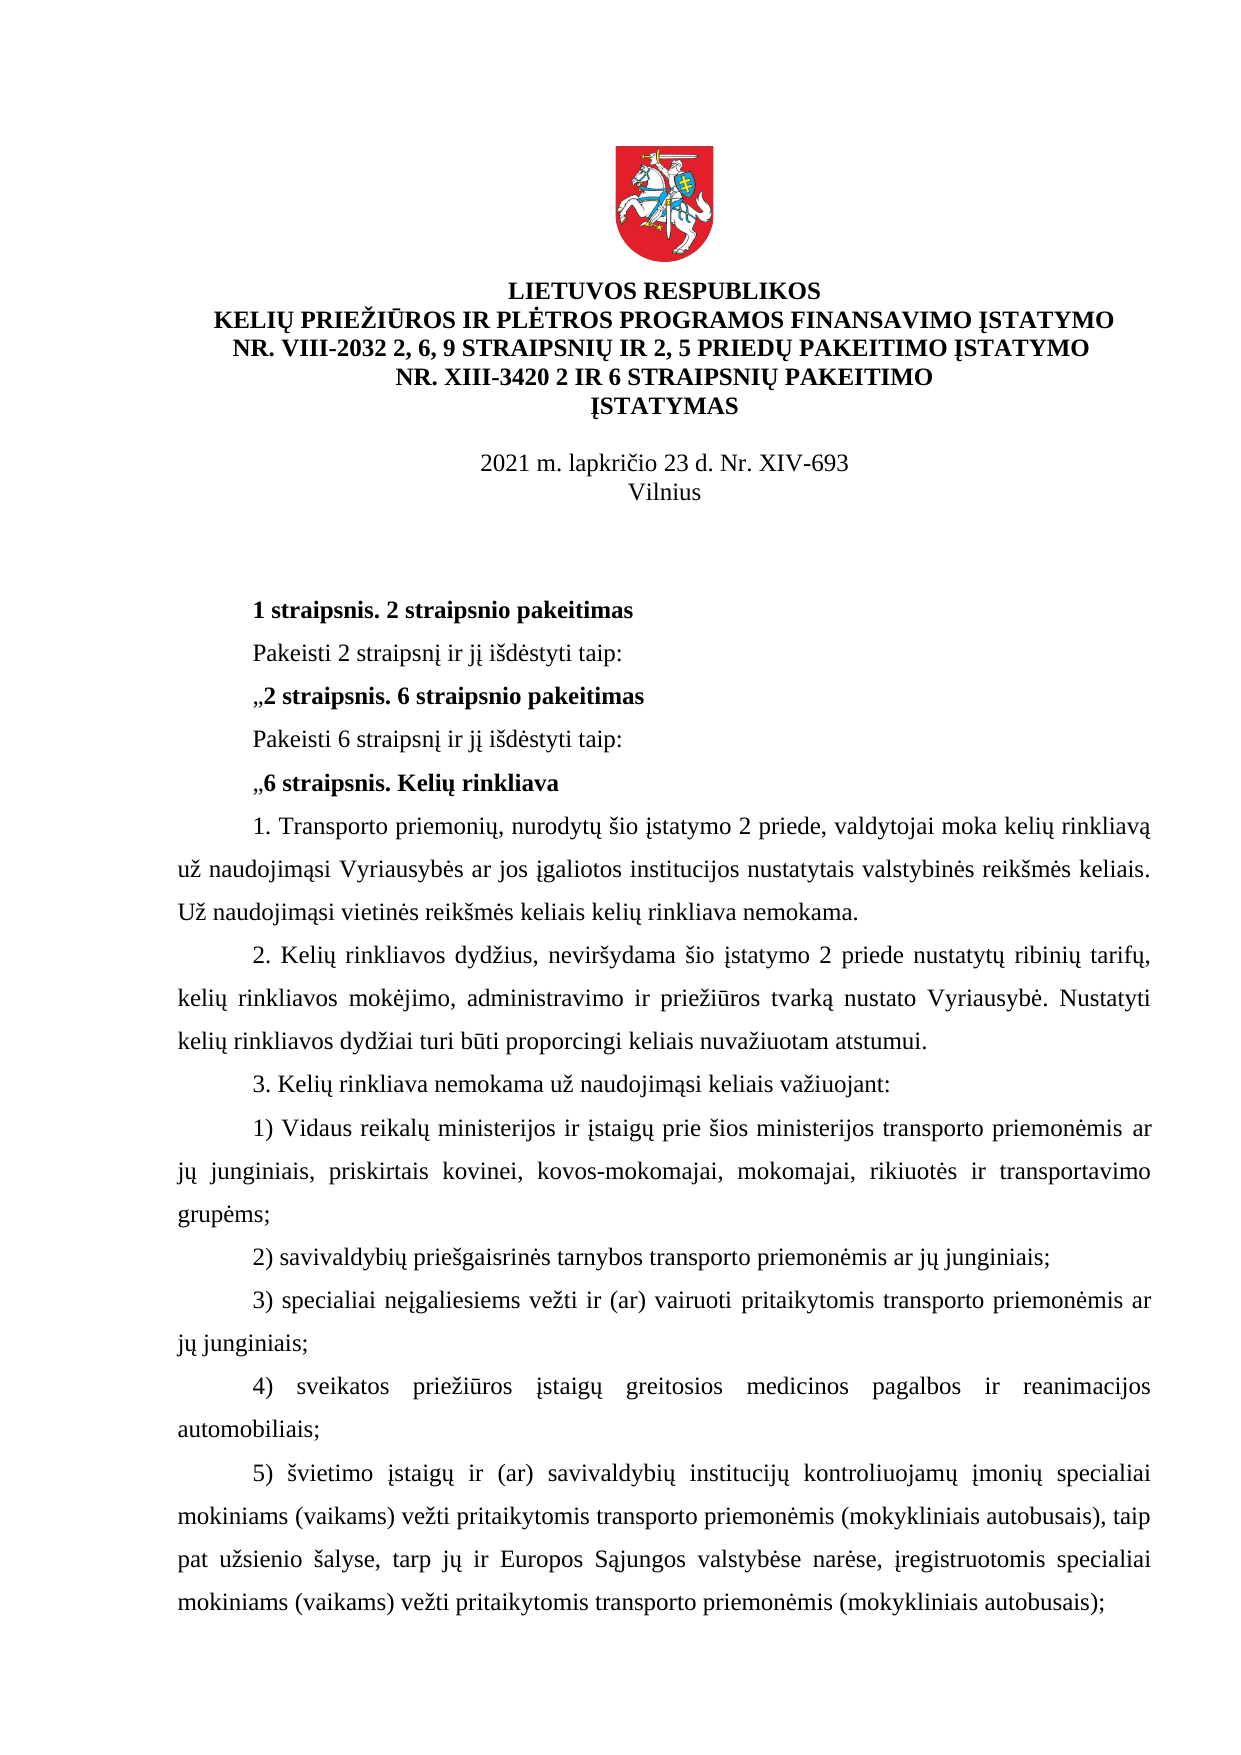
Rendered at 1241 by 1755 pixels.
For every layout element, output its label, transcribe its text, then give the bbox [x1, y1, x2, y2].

text KELIŲ PRIEŽIŪROS IR PLĖTROS PROGRAMOS FINANSAVIMO ĮSTATYMO NR. VIII-2032 2, 6, 9 STRAIPSNIŲ IR 2, 5 PRIEDŲ PAKEITIMO ĮSTATYMO NR. XIII-3420 2 IR 6 STRAIPSNIŲ PAKEITIMO [177, 305, 1152, 391]
text Pakeisti 6 straipsnį ir jį išdėstyti taip: [177, 724, 1152, 753]
text 2) savivaldybių priešgaisrinės tarnybos transporto priemonėmis ar jų junginiais; [177, 1242, 1152, 1271]
text ĮSTATYMAS [177, 391, 1152, 420]
text LIETUVOS RESPUBLIKOS [177, 276, 1152, 305]
text „2 straipsnis. 6 straipsnio pakeitimas [177, 681, 1152, 710]
text 1. Transporto priemonių, nurodytų šio įstatymo 2 priede, valdytojai moka kelių rinkliavą už naudojimąsi Vyriausybės ar jos įgaliotos institucijos nustatytais valstybinės reikšmės keliais. Už naudojimąsi vietinės reikšmės keliais kelių rinkliava nemokama. [177, 811, 1152, 926]
text 1) Vidaus reikalų ministerijos ir įstaigų prie šios ministerijos transporto priemonėmis ar jų junginiais, priskirtais kovinei, kovos-mokomajai, mokomajai, rikiuotės ir transportavimo grupėms; [177, 1113, 1152, 1228]
text Vilnius [177, 477, 1152, 506]
text 3. Kelių rinkliava nemokama už naudojimąsi keliais važiuojant: [177, 1069, 1152, 1098]
text 4) sveikatos priežiūros įstaigų greitosios medicinos pagalbos ir reanimacijos automobiliais; [177, 1371, 1152, 1443]
text Pakeisti 2 straipsnį ir jį išdėstyti taip: [177, 638, 1152, 667]
text 5) švietimo įstaigų ir (ar) savivaldybių institucijų kontroliuojamų įmonių specialiai mokiniams (vaikams) vežti pritaikytomis transporto priemonėmis (mokykliniais autobusais), taip pat užsienio šalyse, tarp jų ir Europos Sąjungos valstybėse narėse, įregistruotomis specialiai mokiniams (vaikams) vežti pritaikytomis transporto priemonėmis (mokykliniais autobusais); [177, 1458, 1152, 1616]
text „6 straipsnis. Kelių rinkliava [177, 768, 1152, 796]
text 3) specialiai neįgaliesiems vežti ir (ar) vairuoti pritaikytomis transporto priemonėmis ar jų junginiais; [177, 1285, 1152, 1357]
text 2. Kelių rinkliavos dydžius, neviršydama šio įstatymo 2 priede nustatytų ribinių tarifų, kelių rinkliavos mokėjimo, administravimo ir priežiūros tvarką nustato Vyriausybė. Nustatyti kelių rinkliavos dydžiai turi būti proporcingi keliais nuvažiuotam atstumui. [177, 940, 1152, 1055]
text 1 straipsnis. 2 straipsnio pakeitimas [177, 595, 1152, 624]
text 2021 m. lapkričio 23 d. Nr. XIV-693 [177, 448, 1152, 477]
